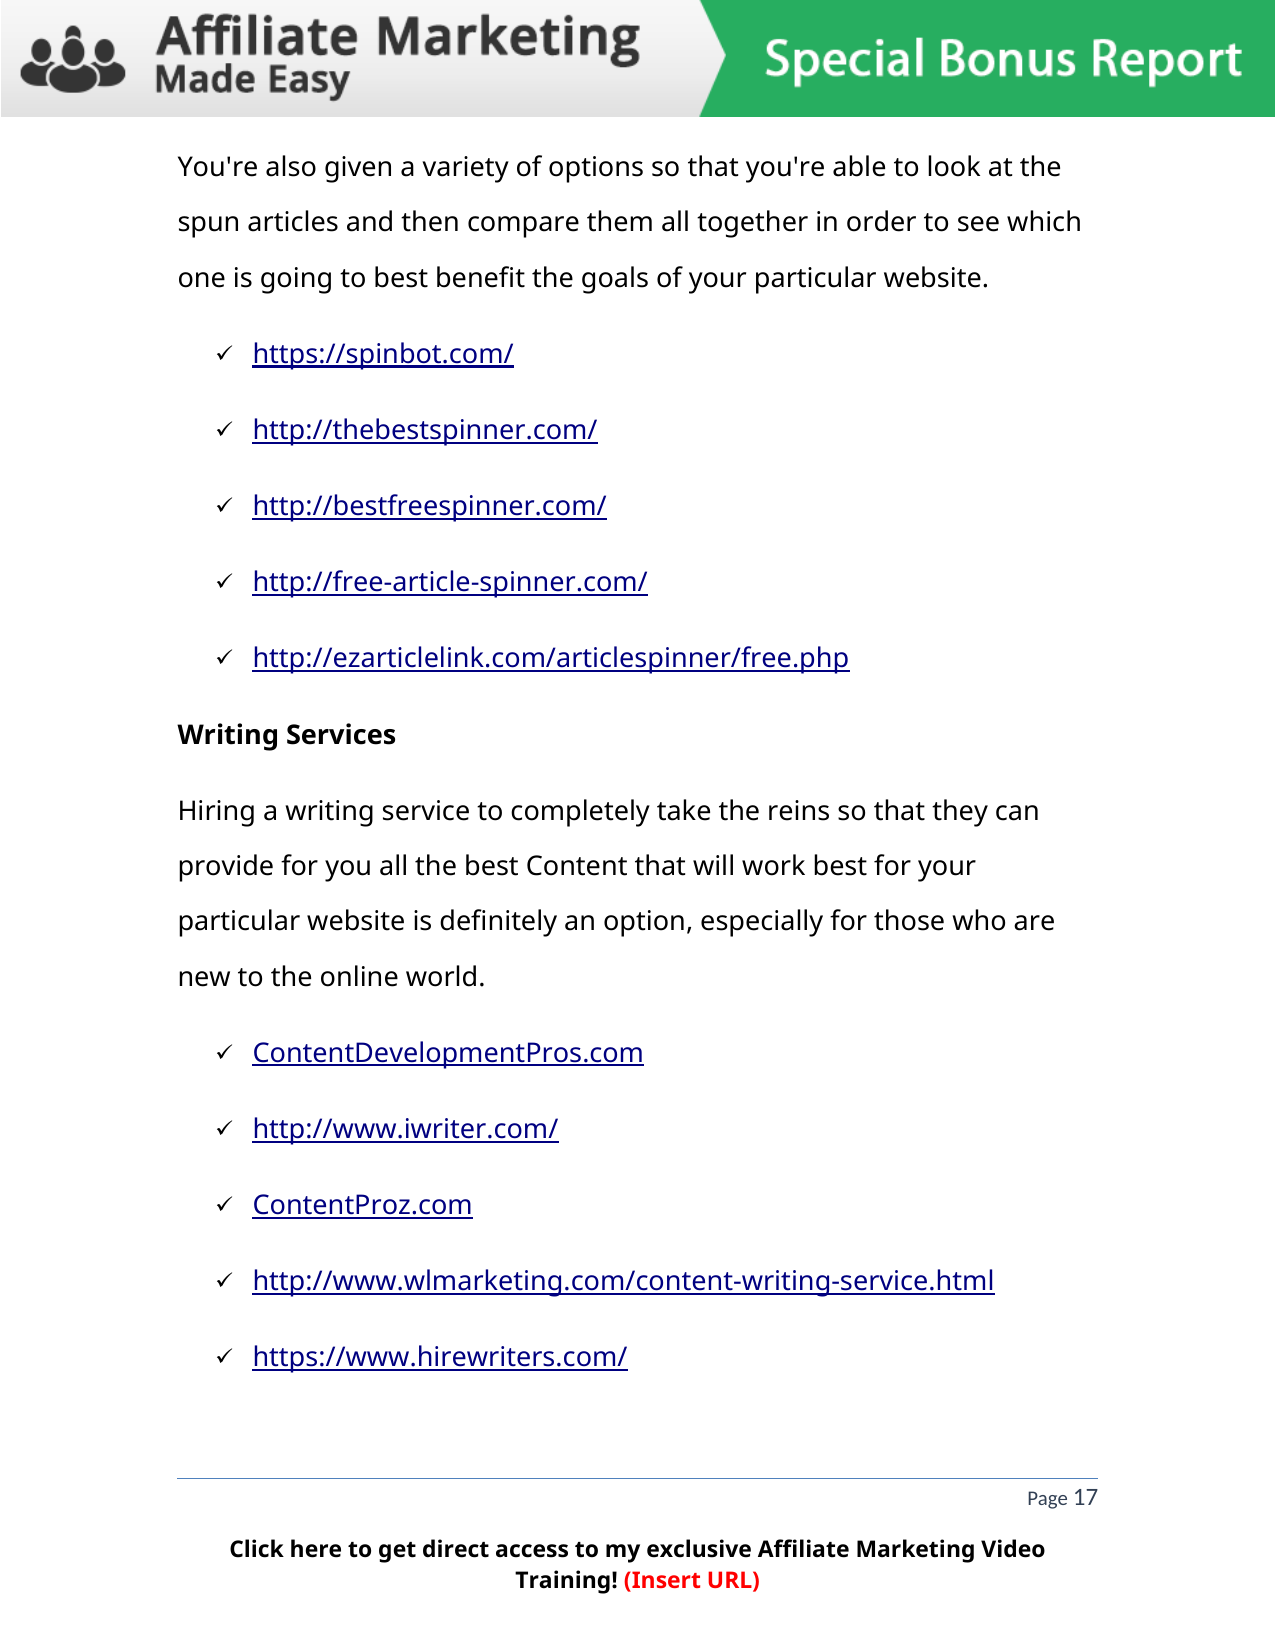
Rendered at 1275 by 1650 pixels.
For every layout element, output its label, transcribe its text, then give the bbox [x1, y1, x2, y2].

list http://www.wlmarketing.com/content-writing-service.html [215, 1262, 1098, 1299]
text Writing Services [177, 715, 1098, 752]
list http://bestfreespinner.com/ [215, 487, 1098, 523]
text Hiring a writing service to completely take the reins so that they can provide for you all the best Content that will work best for your particular website is definitely an option, especially for those who are new to the online world. [177, 791, 1098, 994]
list http://ezarticlelink.com/articlespinner/free.php [215, 639, 1098, 676]
list ContentProz.com [215, 1186, 1098, 1222]
text You're also given a variety of options so that you're able to look at the spun articles and then compare them all together in order to see which one is going to best benefit the goals of your particular website. [177, 148, 1098, 295]
list http://free-article-spinner.com/ [215, 563, 1098, 600]
list https://www.hirewriters.com/ [215, 1338, 1098, 1375]
list http://www.iwriter.com/ [215, 1109, 1098, 1146]
list ContentDevelopmentPros.com [215, 1033, 1098, 1070]
list http://thebestspinner.com/ [215, 411, 1098, 447]
list https://spinbot.com/ [215, 334, 1098, 371]
